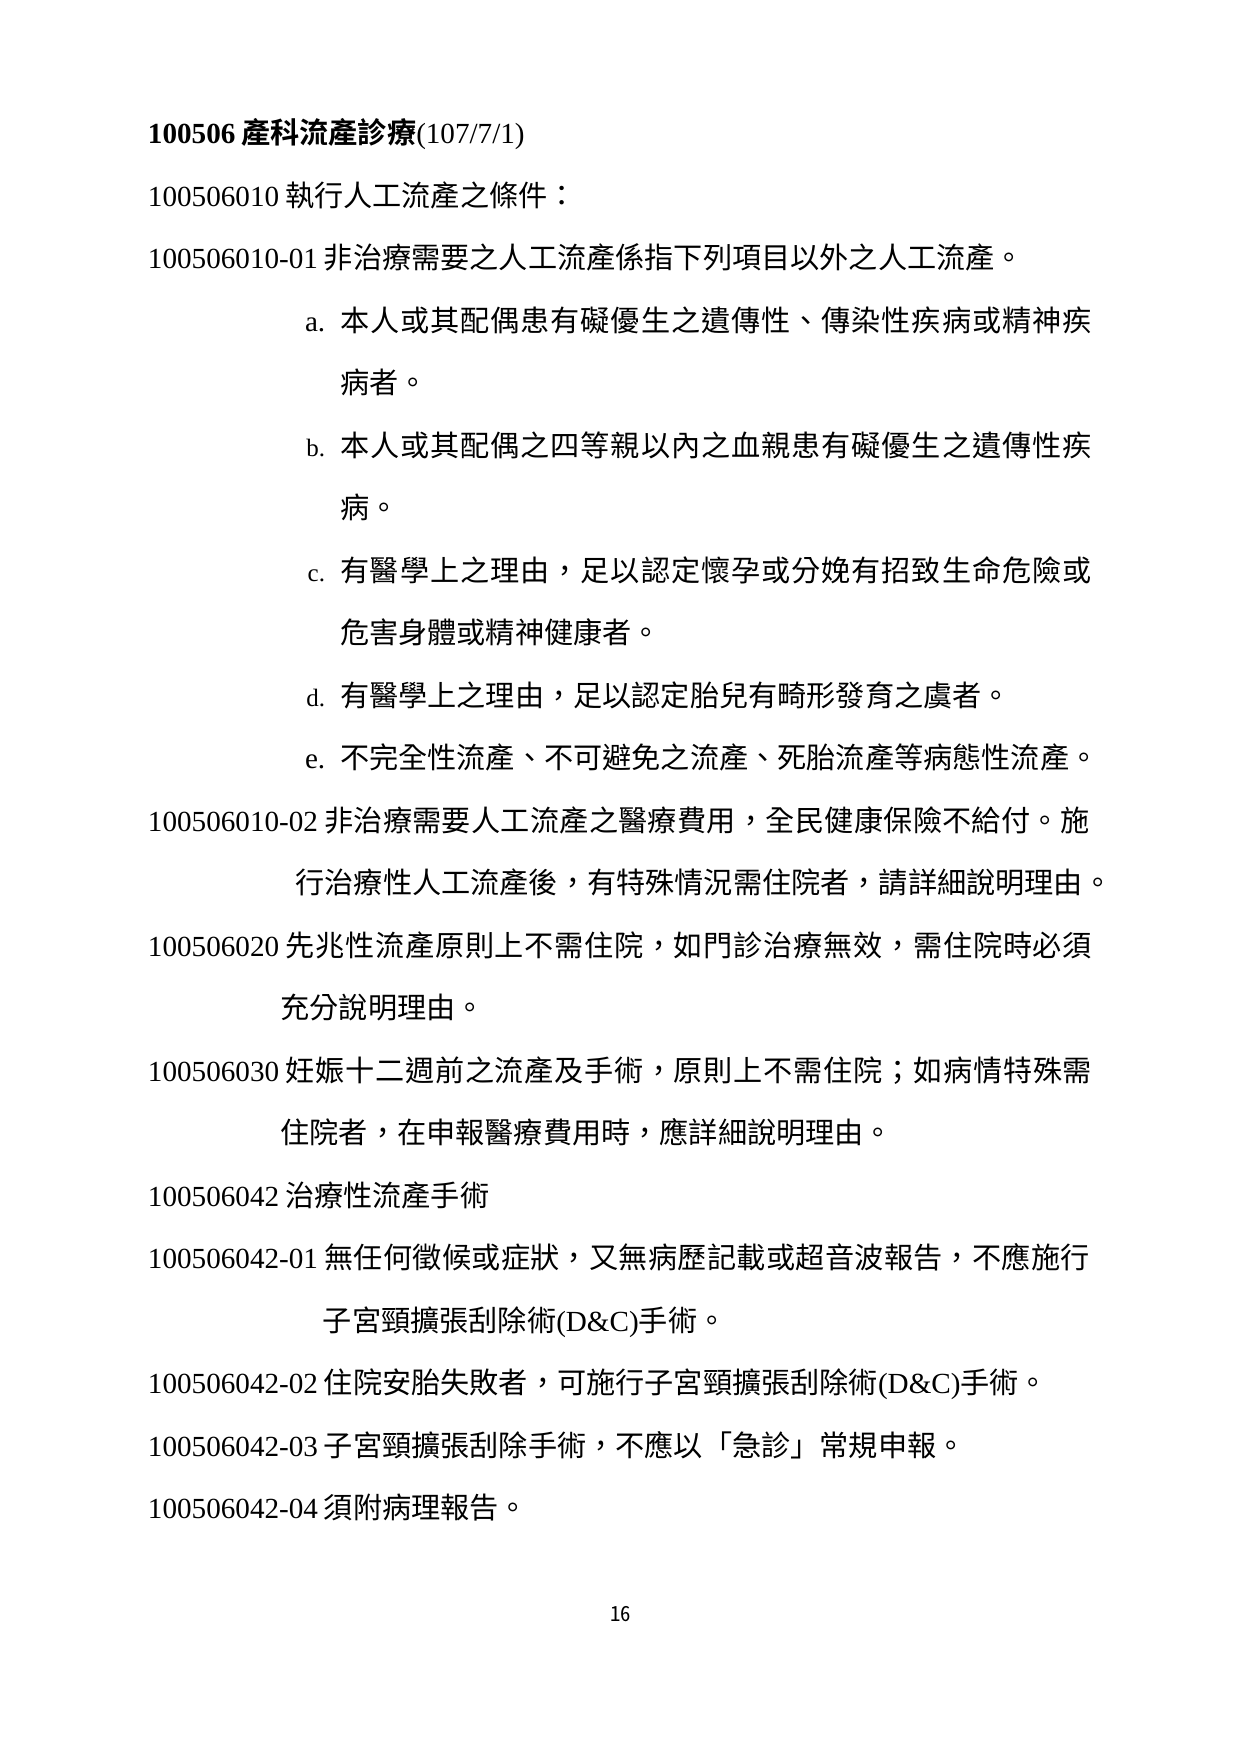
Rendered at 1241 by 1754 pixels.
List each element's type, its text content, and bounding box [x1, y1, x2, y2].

list 本人或其配偶之四等親以內之血親患有礙優生之遺傳性疾病。 [325, 402, 1092, 527]
text 100506042治療性流產手術 [148, 1152, 1092, 1214]
list 不完全性流產、不可避免之流產、死胎流產等病態性流產。 [325, 714, 1092, 777]
text 100506020先兆性流產原則上不需住院，如門診治療無效，需住院時必須充分說明理由。 [148, 902, 1092, 1027]
list 有醫學上之理由，足以認定懷孕或分娩有招致生命危險或危害身體或精神健康者。 [325, 527, 1092, 652]
text 100506042-04須附病理報告。 [148, 1464, 1092, 1527]
text 100506010-01非治療需要之人工流產係指下列項目以外之人工流產。 [148, 214, 1092, 277]
text 100506030妊娠十二週前之流產及手術，原則上不需住院；如病情特殊需住院者，在申報醫療費用時，應詳細說明理由。 [148, 1027, 1092, 1152]
text 100506042-03子宮頸擴張刮除手術，不應以「急診」常規申報。 [148, 1402, 1092, 1464]
text 100506042-02住院安胎失敗者，可施行子宮頸擴張刮除術(D&C)手術。 [148, 1339, 1092, 1402]
text 100506042-01無任何徵候或症狀，又無病歷記載或超音波報告，不應施行子宮頸擴張刮除術(D&C)手術。 [148, 1214, 1092, 1339]
list 本人或其配偶患有礙優生之遺傳性、傳染性疾病或精神疾病者。 [325, 277, 1092, 402]
list 有醫學上之理由，足以認定胎兒有畸形發育之虞者。 [325, 652, 1092, 714]
text 100506010執行人工流產之條件： [148, 152, 1092, 214]
text 100506產科流產診療(107/7/1) [148, 89, 1092, 152]
text 100506010-02非治療需要人工流產之醫療費用，全民健康保險不給付。施行治療性人工流產後，有特殊情況需住院者，請詳細說明理由。 [148, 777, 1092, 902]
